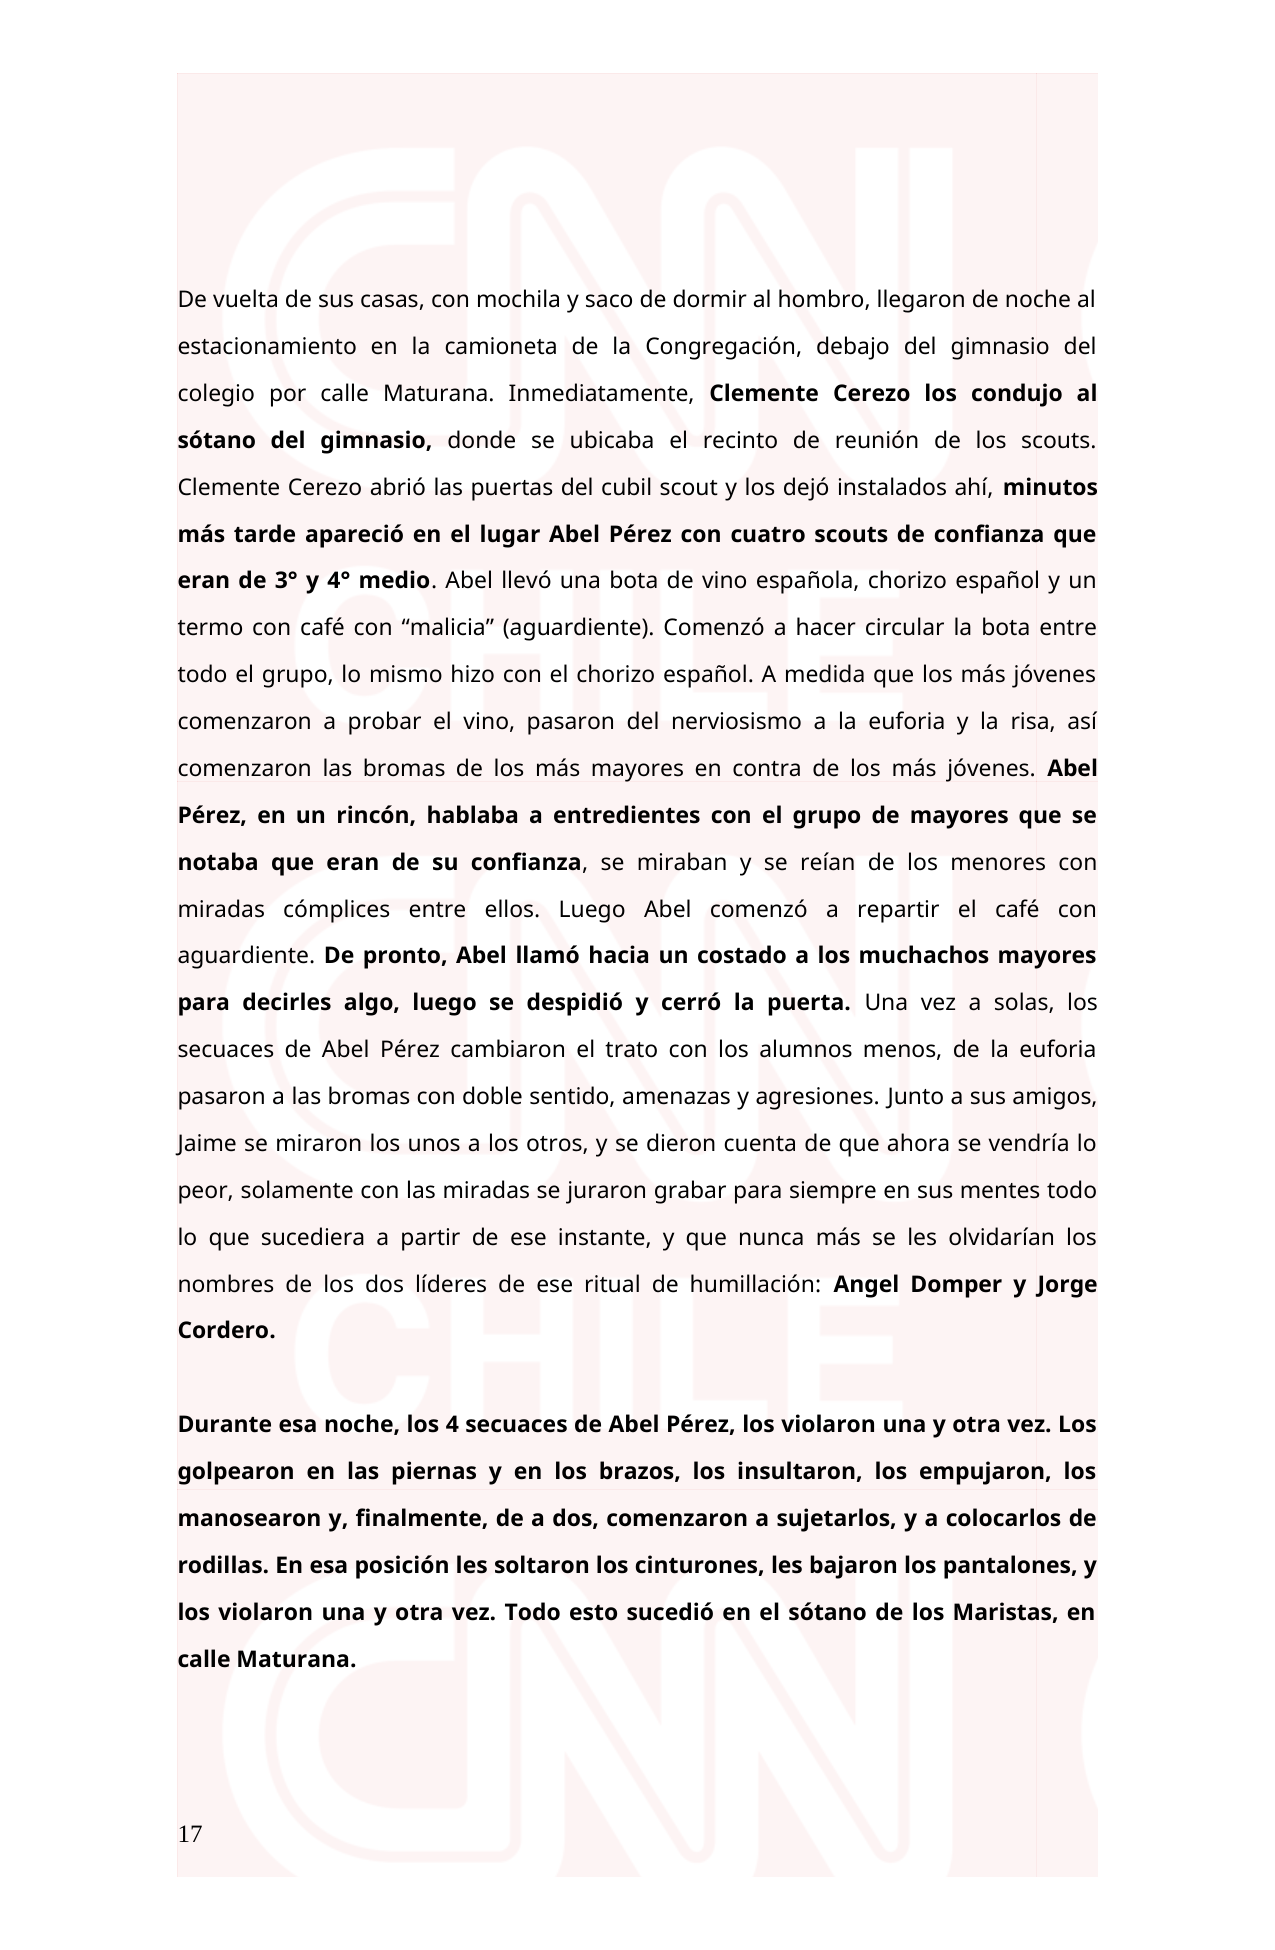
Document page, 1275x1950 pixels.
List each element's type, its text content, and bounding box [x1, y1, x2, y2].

picture [177, 1674, 1098, 1877]
picture [177, 1346, 1098, 1408]
text Durante esa noche, los 4 secuaces de Abel Pérez, los violaron una y otra vez. Los golpearon en las piernas y en los brazos, los insultaron, los empujaron, los manosearon y, finalmente, de a dos, comenzaron a sujetarlos, y a colocarlos de rodillas. En esa posición les soltaron los cinturones, les bajaron los pantalones, y los violaron una y otra vez. Todo esto sucedió en el sótano de los Maristas, en calle Maturana. [177, 1408, 1098, 1674]
text De vuelta de sus casas, con mochila y saco de dormir al hombro, llegaron de noche al estacionamiento en la camioneta de la Congregación, debajo del gimnasio del colegio por calle Maturana. Inmediatamente, Clemente Cerezo los condujo al sótano del gimnasio, donde se ubicaba el recinto de reunión de los scouts. Clemente Cerezo abrió las puertas del cubil scout y los dejó instalados ahí, minutos más tarde apareció en el lugar Abel Pérez con cuatro scouts de confianza que eran de 3° y 4° medio. Abel llevó una bota de vino española, chorizo español y un termo con café con “malicia” (aguardiente). Comenzó a hacer circular la bota entre todo el grupo, lo mismo hizo con el chorizo español. A medida que los más jóvenes comenzaron a probar el vino, pasaron del nerviosismo a la euforia y la risa, así comenzaron las bromas de los más mayores en contra de los más jóvenes. Abel Pérez, en un rincón, hablaba a entredientes con el grupo de mayores que se notaba que eran de su confianza, se miraban y se reían de los menores con miradas cómplices entre ellos. Luego Abel comenzó a repartir el café con aguardiente. De pronto, Abel llamó hacia un costado a los muchachos mayores para decirles algo, luego se despidió y cerró la puerta. Una vez a solas, los secuaces de Abel Pérez cambiaron el trato con los alumnos menos, de la euforia pasaron a las bromas con doble sentido, amenazas y agresiones. Junto a sus amigos, Jaime se miraron los unos a los otros, y se dieron cuenta de que ahora se vendría lo peor, solamente con las miradas se juraron grabar para siempre en sus mentes todo lo que sucediera a partir de ese instante, y que nunca más se les olvidarían los nombres de los dos líderes de ese ritual de humillación: Angel Domper y Jorge Cordero. [177, 283, 1098, 1346]
picture [177, 73, 1098, 283]
